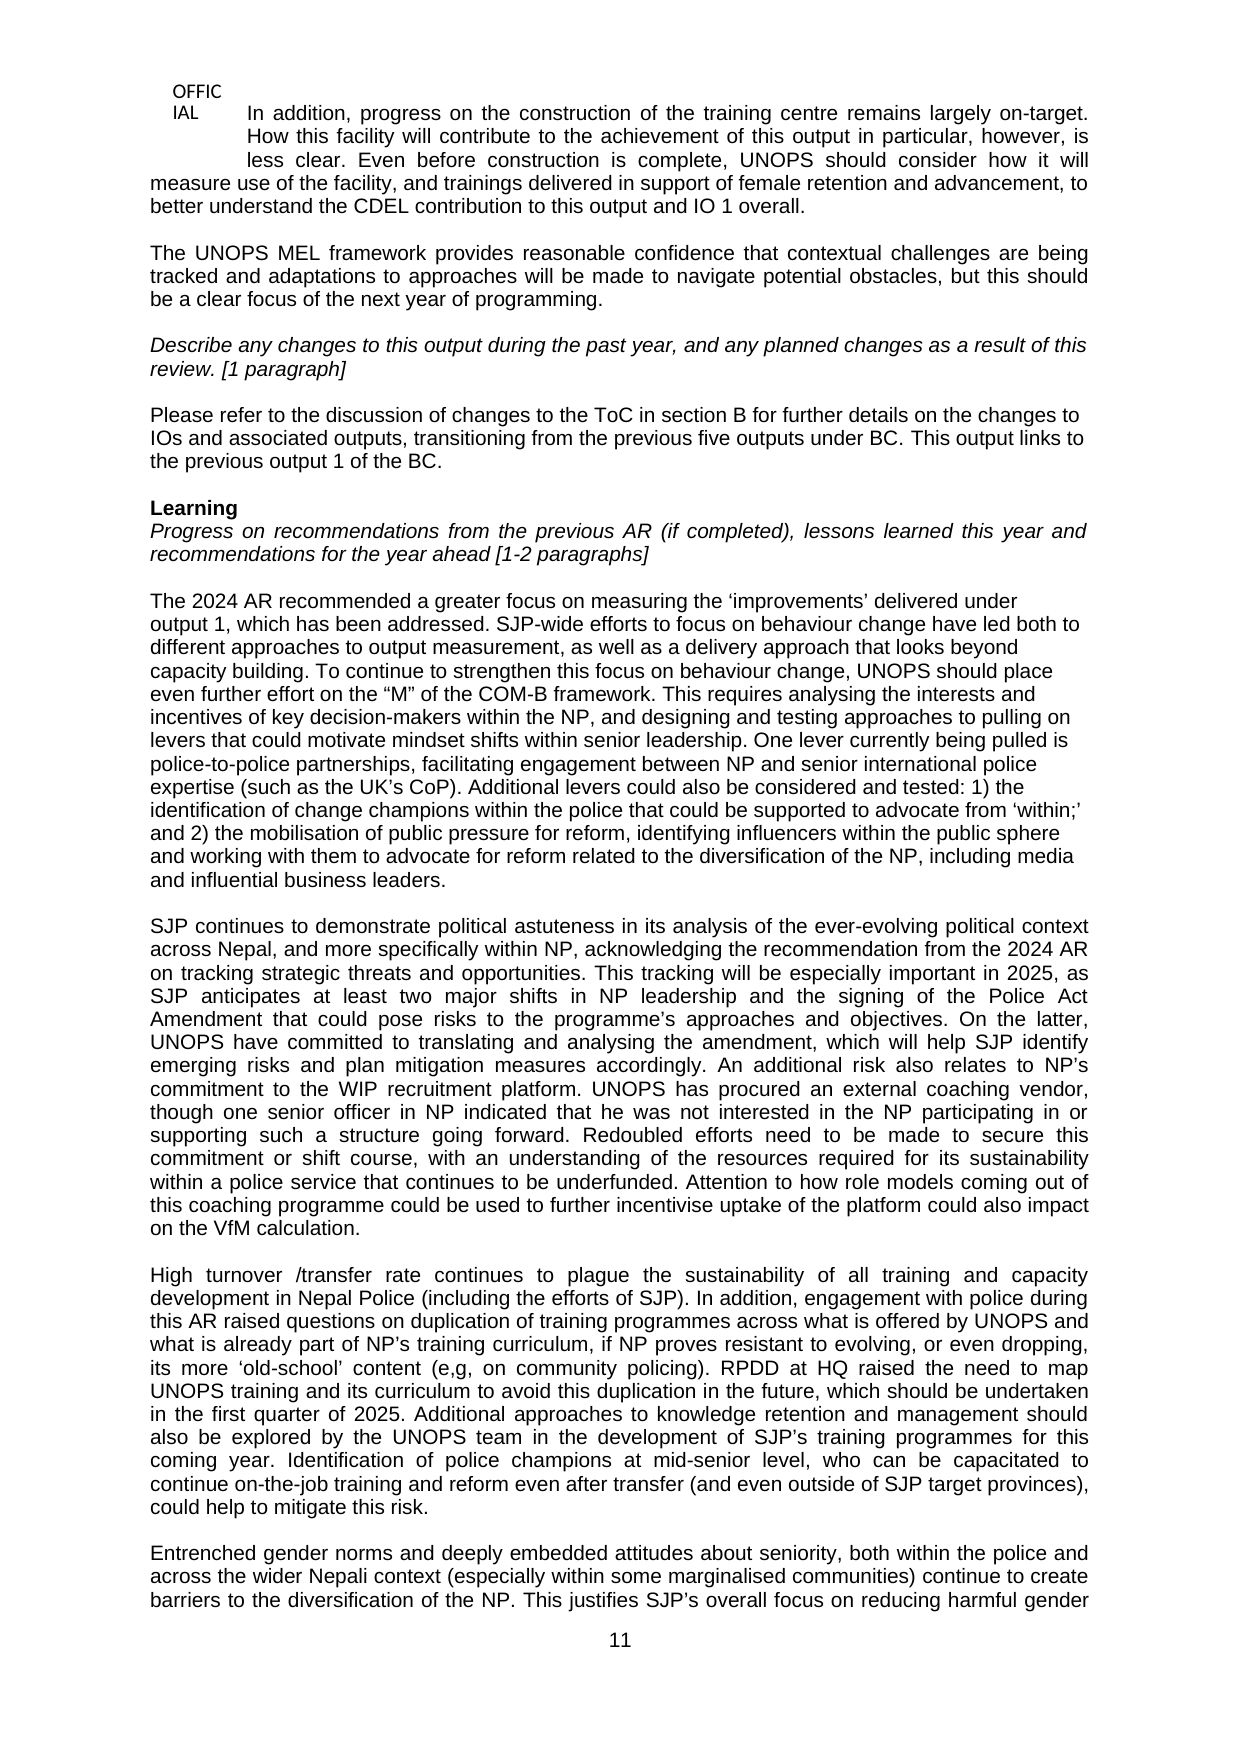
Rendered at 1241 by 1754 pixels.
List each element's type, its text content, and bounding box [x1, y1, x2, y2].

text The 2024 AR recommended a greater focus on measuring the ‘improvements’ delivered under output 1, which has been addressed. SJP-wide efforts to focus on behaviour change have led both to different approaches to output measurement, as well as a delivery approach that looks beyond capacity building. To continue to strengthen this focus on behaviour change, UNOPS should place even further effort on the “M” of the COM-B framework. This requires analysing the interests and incentives of key decision-makers within the NP, and designing and testing approaches to pulling on levers that could motivate mindset shifts within senior leadership. One lever currently being pulled is police-to-police partnerships, facilitating engagement between NP and senior international police expertise (such as the UK’s CoP). Additional levers could also be considered and tested: 1) the identification of change champions within the police that could be supported to advocate from ‘within;’ and 2) the mobilisation of public pressure for reform, identifying influencers within the public sphere and working with them to advocate for reform related to the diversification of the NP, including media and influential business leaders. [150, 589, 1090, 891]
text In addition, progress on the construction of the training centre remains largely on-target. How this facility will contribute to the achievement of this output in particular, however, is less clear. Even before construction is complete, UNOPS should consider how it will measure use of the facility, and trainings delivered in support of female retention and advancement, to better understand the CDEL contribution to this output and IO 1 overall. [150, 102, 1090, 218]
text Learning [150, 497, 1090, 520]
text The UNOPS MEL framework provides reasonable confidence that contextual challenges are being tracked and adaptations to approaches will be made to navigate potential obstacles, but this should be a clear focus of the next year of programming. [150, 241, 1090, 311]
text Please refer to the discussion of changes to the ToC in section B for further details on the changes to IOs and associated outputs, transitioning from the previous five outputs under BC. This output links to the previous output 1 of the BC. [150, 404, 1090, 473]
text Describe any changes to this output during the past year, and any planned changes as a result of this review. [1 paragraph] [150, 334, 1090, 380]
text Entrenched gender norms and deeply embedded attitudes about seniority, both within the police and across the wider Nepali context (especially within some marginalised communities) continue to create barriers to the diversification of the NP. This justifies SJP’s overall focus on reducing harmful gender norms, but raises the question as to why the outputs related specifically to strengthening the NP (outputs 1 and 2 under IOs 1 and 2) do not currently include an explicit focus on addressing the institutional gender norms that affect female recruitment and more sensitive responses to GBV. UNOPS engaged with family members in the recruitment drives as a starting point, though more sustained attention to addressing these barriers within families and participating communities is merited and presents opportunities for further integration with PIN’s component of SJP. [150, 1542, 1090, 1612]
text Progress on recommendations from the previous AR (if completed), lessons learned this year and recommendations for the year ahead [1-2 paragraphs] [150, 520, 1090, 566]
text High turnover /transfer rate continues to plague the sustainability of all training and capacity development in Nepal Police (including the efforts of SJP). In addition, engagement with police during this AR raised questions on duplication of training programmes across what is offered by UNOPS and what is already part of NP’s training curriculum, if NP proves resistant to evolving, or even dropping, its more ‘old-school’ content (e,g, on community policing). RPDD at HQ raised the need to map UNOPS training and its curriculum to avoid this duplication in the future, which should be undertaken in the first quarter of 2025. Additional approaches to knowledge retention and management should also be explored by the UNOPS team in the development of SJP’s training programmes for this coming year. Identification of police champions at mid-senior level, who can be capacitated to continue on-the-job training and reform even after transfer (and even outside of SJP target provinces), could help to mitigate this risk. [150, 1263, 1090, 1519]
text SJP continues to demonstrate political astuteness in its analysis of the ever-evolving political context across Nepal, and more specifically within NP, acknowledging the recommendation from the 2024 AR on tracking strategic threats and opportunities. This tracking will be especially important in 2025, as SJP anticipates at least two major shifts in NP leadership and the signing of the Police Act Amendment that could pose risks to the programme’s approaches and objectives. On the latter, UNOPS have committed to translating and analysing the amendment, which will help SJP identify emerging risks and plan mitigation measures accordingly. An additional risk also relates to NP’s commitment to the WIP recruitment platform. UNOPS has procured an external coaching vendor, though one senior officer in NP indicated that he was not interested in the NP participating in or supporting such a structure going forward. Redoubled efforts need to be made to secure this commitment or shift course, with an understanding of the resources required for its sustainability within a police service that continues to be underfunded. Attention to how role models coming out of this coaching programme could be used to further incentivise uptake of the platform could also impact on the VfM calculation. [150, 915, 1090, 1240]
